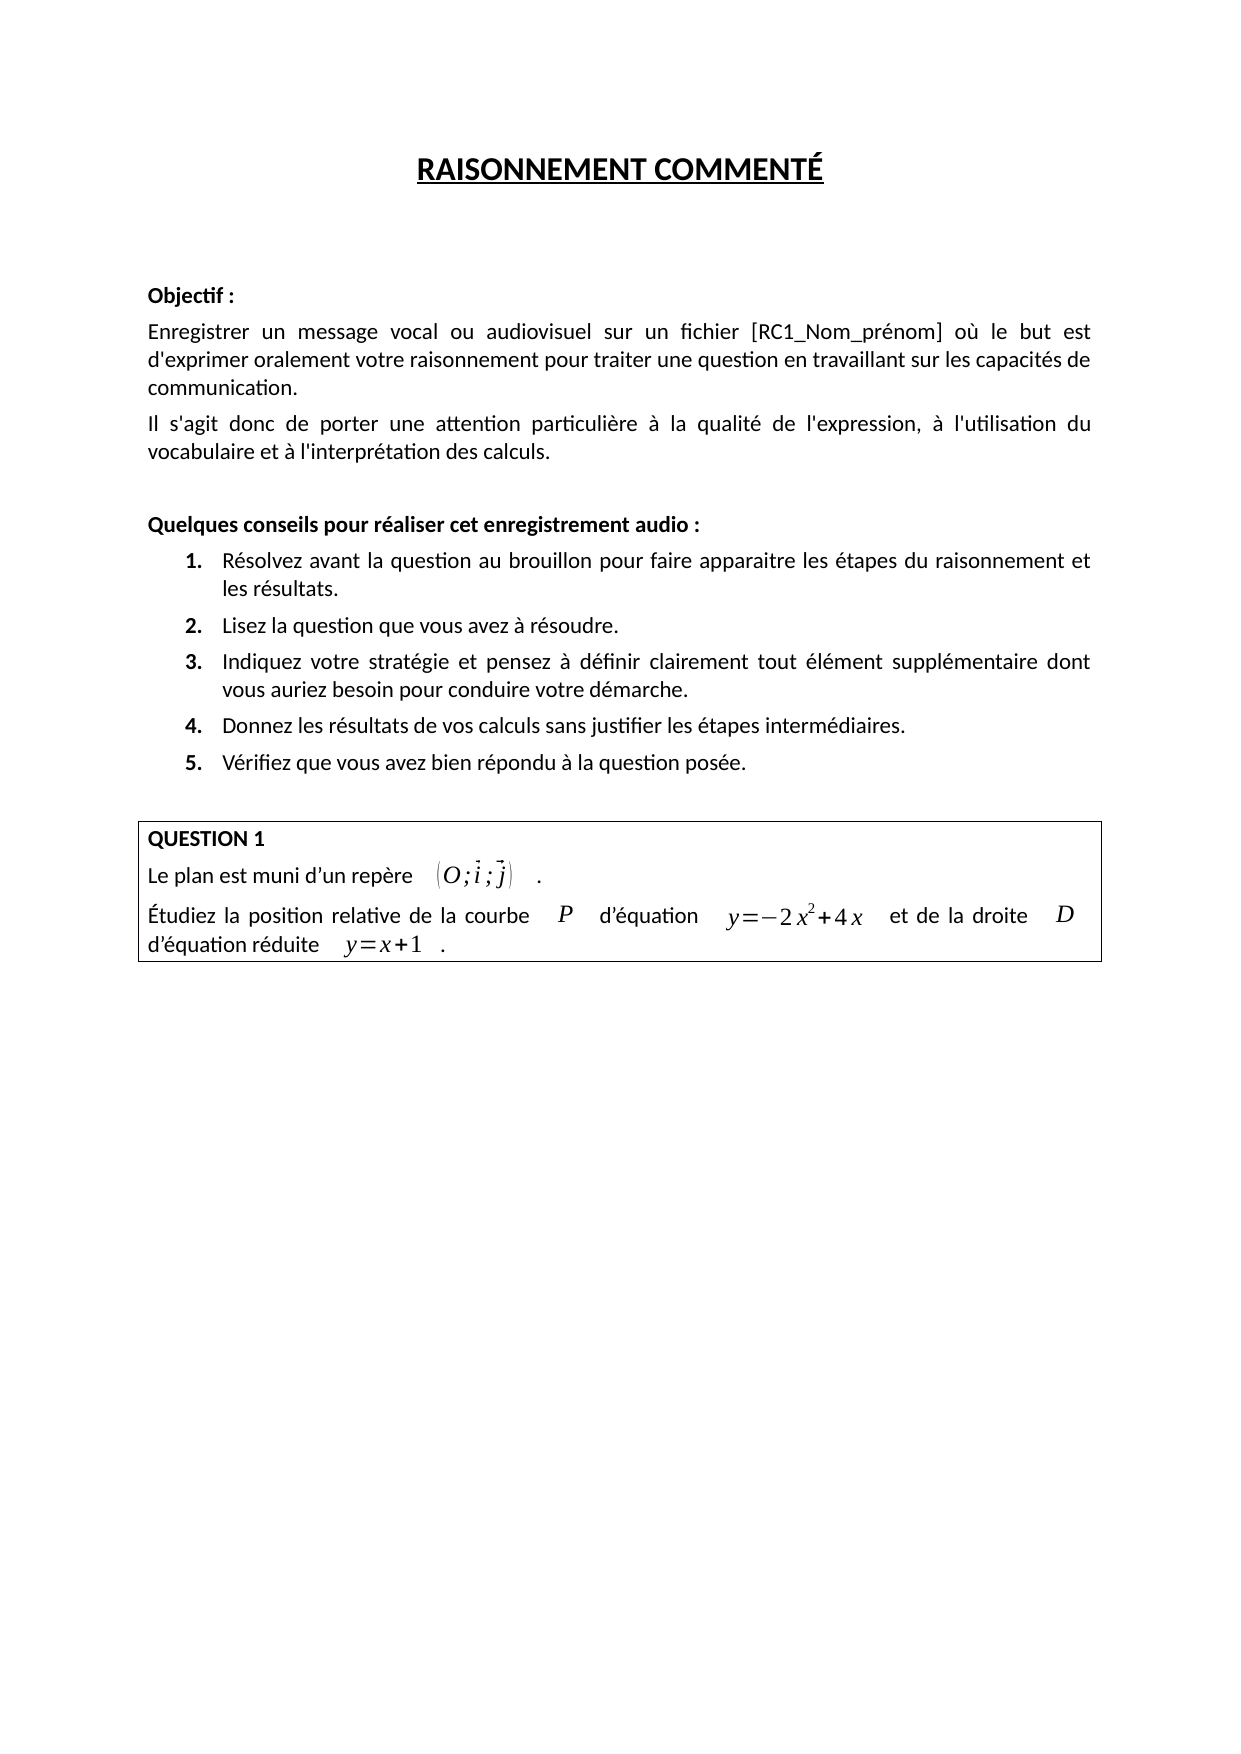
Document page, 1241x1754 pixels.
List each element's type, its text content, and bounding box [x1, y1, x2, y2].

text Enregistrer un message vocal ou audiovisuel sur un fichier [RC1_Nom_prénom] où le but est d'exprimer oralement votre raisonnement pour traiter une question en travaillant sur les capacités de communication. [148, 317, 1093, 401]
list Résolvez avant la question au brouillon pour faire apparaitre les étapes du raisonnement et les résultats. [185, 547, 1093, 603]
list Vérifiez que vous avez bien répondu à la question posée. [185, 748, 1093, 776]
list Indiquez votre stratégie et pensez à définir clairement tout élément supplémentaire dont vous auriez besoin pour conduire votre démarche. [185, 647, 1093, 703]
text Il s'agit donc de porter une attention particulière à la qualité de l'expression, à l'utilisation du vocabulaire et à l'interprétation des calculs. [148, 409, 1093, 466]
list Lisez la question que vous avez à résoudre. [185, 611, 1093, 639]
text RAISONNEMENT COMMENTÉ [148, 148, 1093, 188]
text Objectif : [148, 281, 1093, 309]
text Étudiez la position relative de la courbe d’équation et de la droite d’équation réduite . [139, 896, 1101, 961]
text QUESTION 1 [139, 822, 1101, 852]
text Quelques conseils pour réaliser cet enregistrement audio : [148, 510, 1093, 538]
list Donnez les résultats de vos calculs sans justifier les étapes intermédiaires. [185, 712, 1093, 740]
text Le plan est muni d’un repère . [139, 857, 1101, 891]
